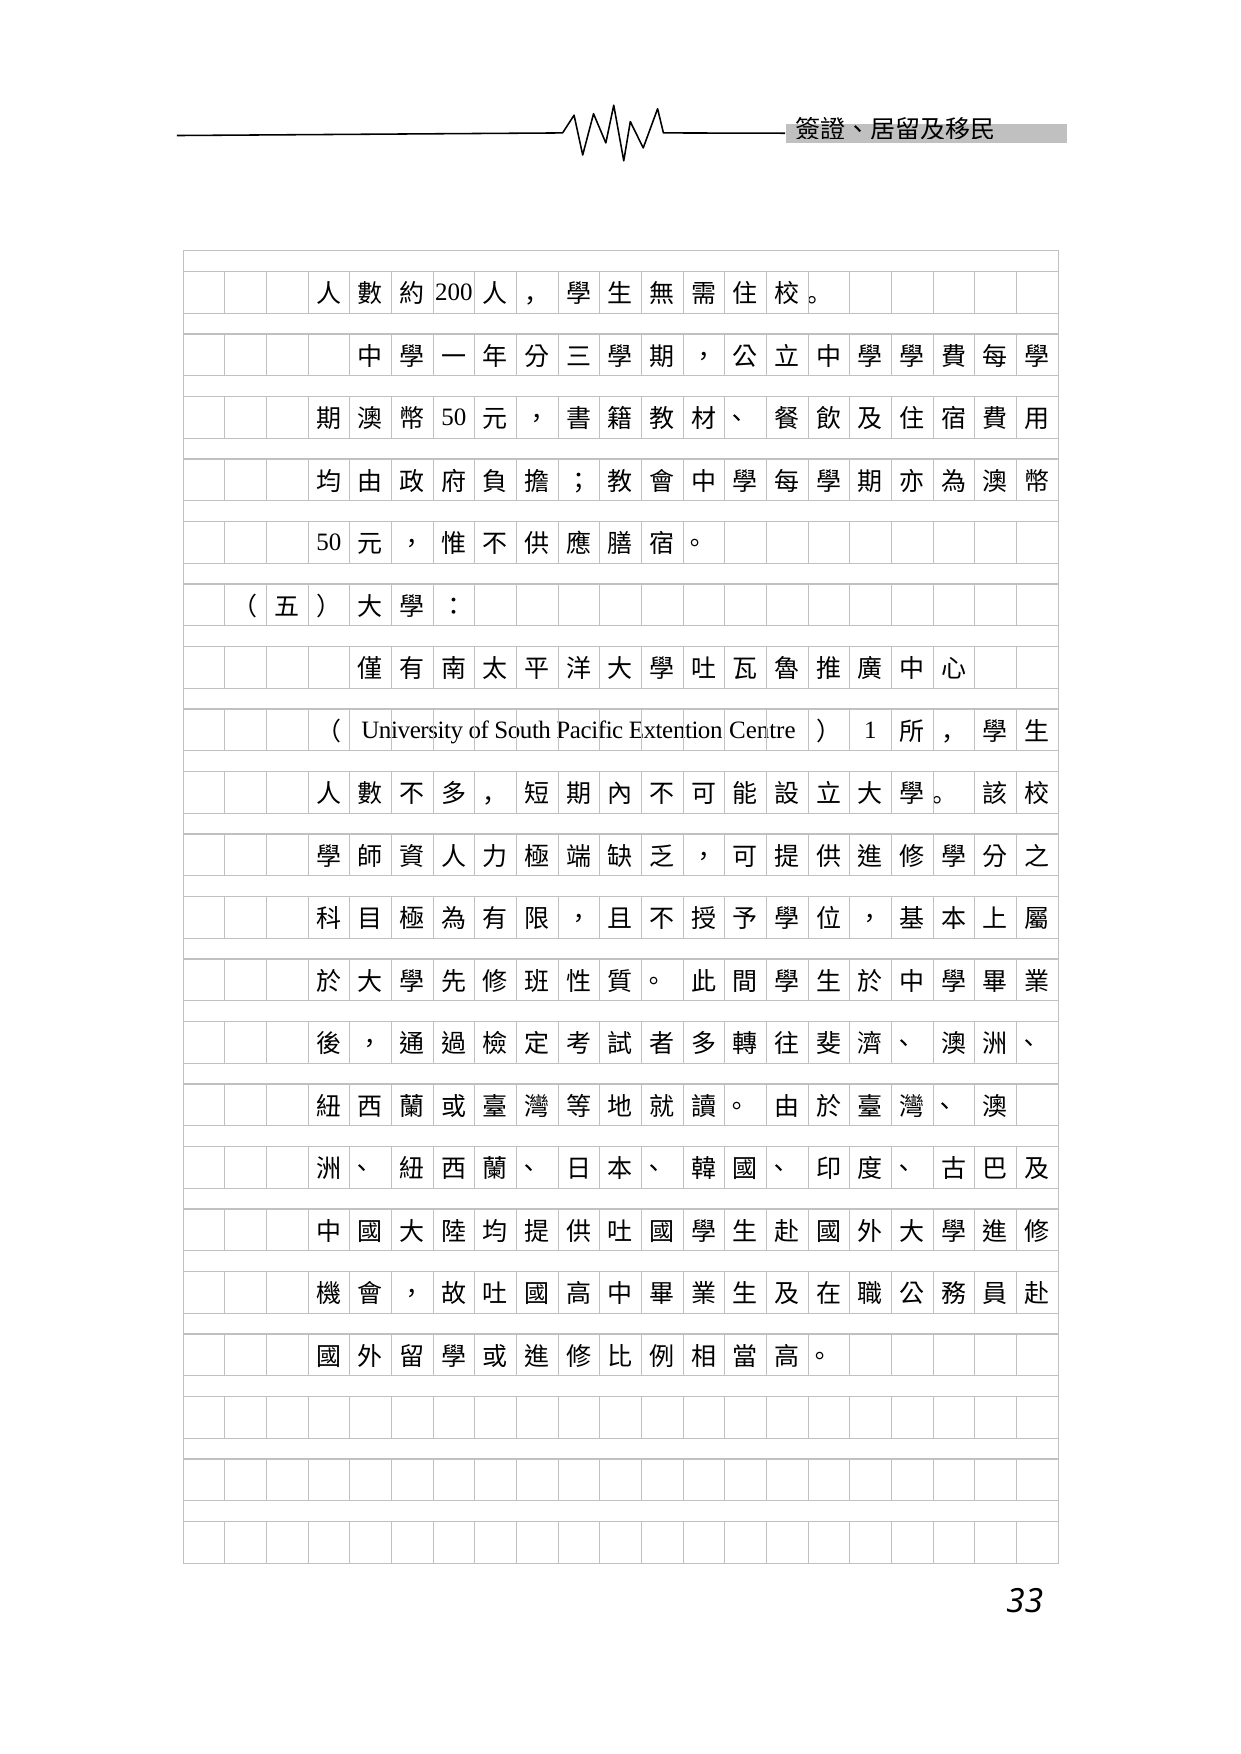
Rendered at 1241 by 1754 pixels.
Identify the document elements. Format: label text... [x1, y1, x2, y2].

text 宿 [642, 522, 683, 563]
text [809, 522, 849, 563]
text 僅有南太平洋大學吐瓦魯推廣中心（University of South Pacific Extention Centre）1所，學生人數不多，短期內不可能設立大學。該校學師資人力極端缺乏，可提供進修學分之科目極為有限，且不授予學位，基本上屬於大學先修班性質。此間學生於中學畢業後，通過檢定考試者多轉往斐濟、澳洲、紐西蘭或臺灣等地就讀。由於臺灣、澳洲、紐西蘭、日本、韓國、印度、古巴及中國大陸均提供吐國學生赴國外大學進修機會，故吐國高中畢業生及在職公務員赴國外留學或進修比例相當高。 [281, 1064, 1058, 1083]
text [975, 522, 1016, 563]
text 學 [600, 335, 641, 375]
text [934, 585, 974, 625]
text [281, 501, 1058, 521]
text 費 [975, 397, 1016, 438]
text 住 [892, 397, 933, 438]
text ， [684, 335, 724, 375]
text [767, 585, 808, 625]
text 中 [350, 335, 391, 375]
text 。 [684, 522, 724, 563]
text [600, 585, 641, 625]
text 僅有南太平洋大學吐瓦魯推廣中心（University of South Pacific Extention Centre）1所，學生人數不多，短期內不可能設立大學。該校學師資人力極端缺乏，可提供進修學分之科目極為有限，且不授予學位，基本上屬於大學先修班性質。此間學生於中學畢業後，通過檢定考試者多轉往斐濟、澳洲、紐西蘭或臺灣等地就讀。由於臺灣、澳洲、紐西蘭、日本、韓國、印度、古巴及中國大陸均提供吐國學生赴國外大學進修機會，故吐國高中畢業生及在職公務員赴國外留學或進修比例相當高。 [281, 1314, 1058, 1333]
text [892, 522, 933, 563]
text 擔 [517, 460, 558, 500]
text 由 [350, 460, 391, 500]
text 僅有南太平洋大學吐瓦魯推廣中心（University of South Pacific Extention Centre）1所，學生人數不多，短期內不可能設立大學。該校學師資人力極端缺乏，可提供進修學分之科目極為有限，且不授予學位，基本上屬於大學先修班性質。此間學生於中學畢業後，通過檢定考試者多轉往斐濟、澳洲、紐西蘭或臺灣等地就讀。由於臺灣、澳洲、紐西蘭、日本、韓國、印度、古巴及中國大陸均提供吐國學生赴國外大學進修機會，故吐國高中畢業生及在職公務員赴國外留學或進修比例相當高。 [281, 689, 1058, 708]
text 公 [725, 335, 766, 375]
text [207, 564, 1058, 583]
text 亦 [892, 460, 933, 500]
text 學 [392, 585, 433, 625]
text 期 [309, 397, 349, 438]
text ： [434, 585, 474, 625]
text 期 [642, 335, 683, 375]
text 一 [434, 335, 474, 375]
text 每 [767, 460, 808, 500]
text [725, 522, 766, 563]
text 元 [350, 522, 391, 563]
text ， [392, 522, 433, 563]
text 大 [350, 585, 391, 625]
text [517, 585, 558, 625]
text 及 [850, 397, 891, 438]
text [892, 585, 933, 625]
text 僅有南太平洋大學吐瓦魯推廣中心（University of South Pacific Extention Centre）1所，學生人數不多，短期內不可能設立大學。該校學師資人力極端缺乏，可提供進修學分之科目極為有限，且不授予學位，基本上屬於大學先修班性質。此間學生於中學畢業後，通過檢定考試者多轉往斐濟、澳洲、紐西蘭或臺灣等地就讀。由於臺灣、澳洲、紐西蘭、日本、韓國、印度、古巴及中國大陸均提供吐國學生赴國外大學進修機會，故吐國高中畢業生及在職公務員赴國外留學或進修比例相當高。 [281, 1251, 1058, 1271]
text 立 [767, 335, 808, 375]
text [767, 522, 808, 563]
text 僅有南太平洋大學吐瓦魯推廣中心（University of South Pacific Extention Centre）1所，學生人數不多，短期內不可能設立大學。該校學師資人力極端缺乏，可提供進修學分之科目極為有限，且不授予學位，基本上屬於大學先修班性質。此間學生於中學畢業後，通過檢定考試者多轉往斐濟、澳洲、紐西蘭或臺灣等地就讀。由於臺灣、澳洲、紐西蘭、日本、韓國、印度、古巴及中國大陸均提供吐國學生赴國外大學進修機會，故吐國高中畢業生及在職公務員赴國外留學或進修比例相當高。 [281, 1189, 1058, 1208]
text 幣 [392, 397, 433, 438]
text 餐 [767, 397, 808, 438]
text [309, 335, 349, 375]
text 僅有南太平洋大學吐瓦魯推廣中心（University of South Pacific Extention Centre）1所，學生人數不多，短期內不可能設立大學。該校學師資人力極端缺乏，可提供進修學分之科目極為有限，且不授予學位，基本上屬於大學先修班性質。此間學生於中學畢業後，通過檢定考試者多轉往斐濟、澳洲、紐西蘭或臺灣等地就讀。由於臺灣、澳洲、紐西蘭、日本、韓國、印度、古巴及中國大陸均提供吐國學生赴國外大學進修機會，故吐國高中畢業生及在職公務員赴國外留學或進修比例相當高。 [281, 1001, 1058, 1021]
text [281, 314, 1058, 333]
text 50 [434, 397, 474, 438]
text 學 [392, 335, 433, 375]
text 僅有南太平洋大學吐瓦魯推廣中心（University of South Pacific Extention Centre）1所，學生人數不多，短期內不可能設立大學。該校學師資人力極端缺乏，可提供進修學分之科目極為有限，且不授予學位，基本上屬於大學先修班性質。此間學生於中學畢業後，通過檢定考試者多轉往斐濟、澳洲、紐西蘭或臺灣等地就讀。由於臺灣、澳洲、紐西蘭、日本、韓國、印度、古巴及中國大陸均提供吐國學生赴國外大學進修機會，故吐國高中畢業生及在職公務員赴國外留學或進修比例相當高。 [281, 626, 1058, 646]
text 幣 [1017, 460, 1058, 500]
text 府 [434, 460, 474, 500]
text 中 [684, 460, 724, 500]
text 僅有南太平洋大學吐瓦魯推廣中心（University of South Pacific Extention Centre）1所，學生人數不多，短期內不可能設立大學。該校學師資人力極端缺乏，可提供進修學分之科目極為有限，且不授予學位，基本上屬於大學先修班性質。此間學生於中學畢業後，通過檢定考試者多轉往斐濟、澳洲、紐西蘭或臺灣等地就讀。由於臺灣、澳洲、紐西蘭、日本、韓國、印度、古巴及中國大陸均提供吐國學生赴國外大學進修機會，故吐國高中畢業生及在職公務員赴國外留學或進修比例相當高。 [281, 876, 1058, 896]
text 教 [642, 397, 683, 438]
text 學 [892, 335, 933, 375]
text 飲 [809, 397, 849, 438]
text 學 [1017, 335, 1058, 375]
text 、 [725, 397, 766, 438]
text [281, 376, 1058, 396]
text 書 [559, 397, 599, 438]
text 會 [642, 460, 683, 500]
text 為 [934, 460, 974, 500]
text [559, 585, 599, 625]
text 僅有南太平洋大學吐瓦魯推廣中心（University of South Pacific Extention Centre）1所，學生人數不多，短期內不可能設立大學。該校學師資人力極端缺乏，可提供進修學分之科目極為有限，且不授予學位，基本上屬於大學先修班性質。此間學生於中學畢業後，通過檢定考試者多轉往斐濟、澳洲、紐西蘭或臺灣等地就讀。由於臺灣、澳洲、紐西蘭、日本、韓國、印度、古巴及中國大陸均提供吐國學生赴國外大學進修機會，故吐國高中畢業生及在職公務員赴國外留學或進修比例相當高。 [281, 1126, 1058, 1146]
text 元 [475, 397, 516, 438]
text [207, 585, 224, 625]
text [850, 585, 891, 625]
text 僅有公立學校Motufoua Secondary School與教會學校Fetuvalu Secondary School 2所，前者位於外島Vaitupu，學生約400人，除該島學生外，其他各島學生均須住校。學童14歲入中學（Secondary School），由Form 3至Form 6，計4年，18歲中學畢業；後者位於吐京，學生人數約200人，學生無需住校。 [281, 251, 1058, 271]
text [934, 522, 974, 563]
text [850, 522, 891, 563]
text 宿 [934, 397, 974, 438]
text 每 [975, 335, 1016, 375]
text 三 [559, 335, 599, 375]
text [809, 585, 849, 625]
text 材 [684, 397, 724, 438]
text 惟 [434, 522, 474, 563]
text 教 [600, 460, 641, 500]
text 分 [517, 335, 558, 375]
text 費 [934, 335, 974, 375]
text ； [559, 460, 599, 500]
text 不 [475, 522, 516, 563]
text 中 [809, 335, 849, 375]
text [975, 585, 1016, 625]
text 膳 [600, 522, 641, 563]
text 應 [559, 522, 599, 563]
text [475, 585, 516, 625]
text [1017, 522, 1058, 563]
text [725, 585, 766, 625]
text 僅有南太平洋大學吐瓦魯推廣中心（University of South Pacific Extention Centre）1所，學生人數不多，短期內不可能設立大學。該校學師資人力極端缺乏，可提供進修學分之科目極為有限，且不授予學位，基本上屬於大學先修班性質。此間學生於中學畢業後，通過檢定考試者多轉往斐濟、澳洲、紐西蘭或臺灣等地就讀。由於臺灣、澳洲、紐西蘭、日本、韓國、印度、古巴及中國大陸均提供吐國學生赴國外大學進修機會，故吐國高中畢業生及在職公務員赴國外留學或進修比例相當高。 [281, 939, 1058, 958]
text 學 [809, 460, 849, 500]
text 五 [267, 585, 308, 625]
text （ [225, 585, 266, 625]
text 學 [850, 335, 891, 375]
text 政 [392, 460, 433, 500]
text [684, 585, 724, 625]
text 均 [309, 460, 349, 500]
text 澳 [350, 397, 391, 438]
text 用 [1017, 397, 1058, 438]
text 50 [309, 522, 349, 563]
text 學 [725, 460, 766, 500]
text ） [309, 585, 349, 625]
text [1017, 585, 1058, 625]
text 僅有南太平洋大學吐瓦魯推廣中心（University of South Pacific Extention Centre）1所，學生人數不多，短期內不可能設立大學。該校學師資人力極端缺乏，可提供進修學分之科目極為有限，且不授予學位，基本上屬於大學先修班性質。此間學生於中學畢業後，通過檢定考試者多轉往斐濟、澳洲、紐西蘭或臺灣等地就讀。由於臺灣、澳洲、紐西蘭、日本、韓國、印度、古巴及中國大陸均提供吐國學生赴國外大學進修機會，故吐國高中畢業生及在職公務員赴國外留學或進修比例相當高。 [281, 751, 1058, 771]
text 籍 [600, 397, 641, 438]
text 澳 [975, 460, 1016, 500]
text 僅有南太平洋大學吐瓦魯推廣中心（University of South Pacific Extention Centre）1所，學生人數不多，短期內不可能設立大學。該校學師資人力極端缺乏，可提供進修學分之科目極為有限，且不授予學位，基本上屬於大學先修班性質。此間學生於中學畢業後，通過檢定考試者多轉往斐濟、澳洲、紐西蘭或臺灣等地就讀。由於臺灣、澳洲、紐西蘭、日本、韓國、印度、古巴及中國大陸均提供吐國學生赴國外大學進修機會，故吐國高中畢業生及在職公務員赴國外留學或進修比例相當高。 [281, 814, 1058, 833]
text 負 [475, 460, 516, 500]
text [281, 439, 1058, 458]
text [642, 585, 683, 625]
text ， [517, 397, 558, 438]
text 供 [517, 522, 558, 563]
text 期 [850, 460, 891, 500]
text 年 [475, 335, 516, 375]
